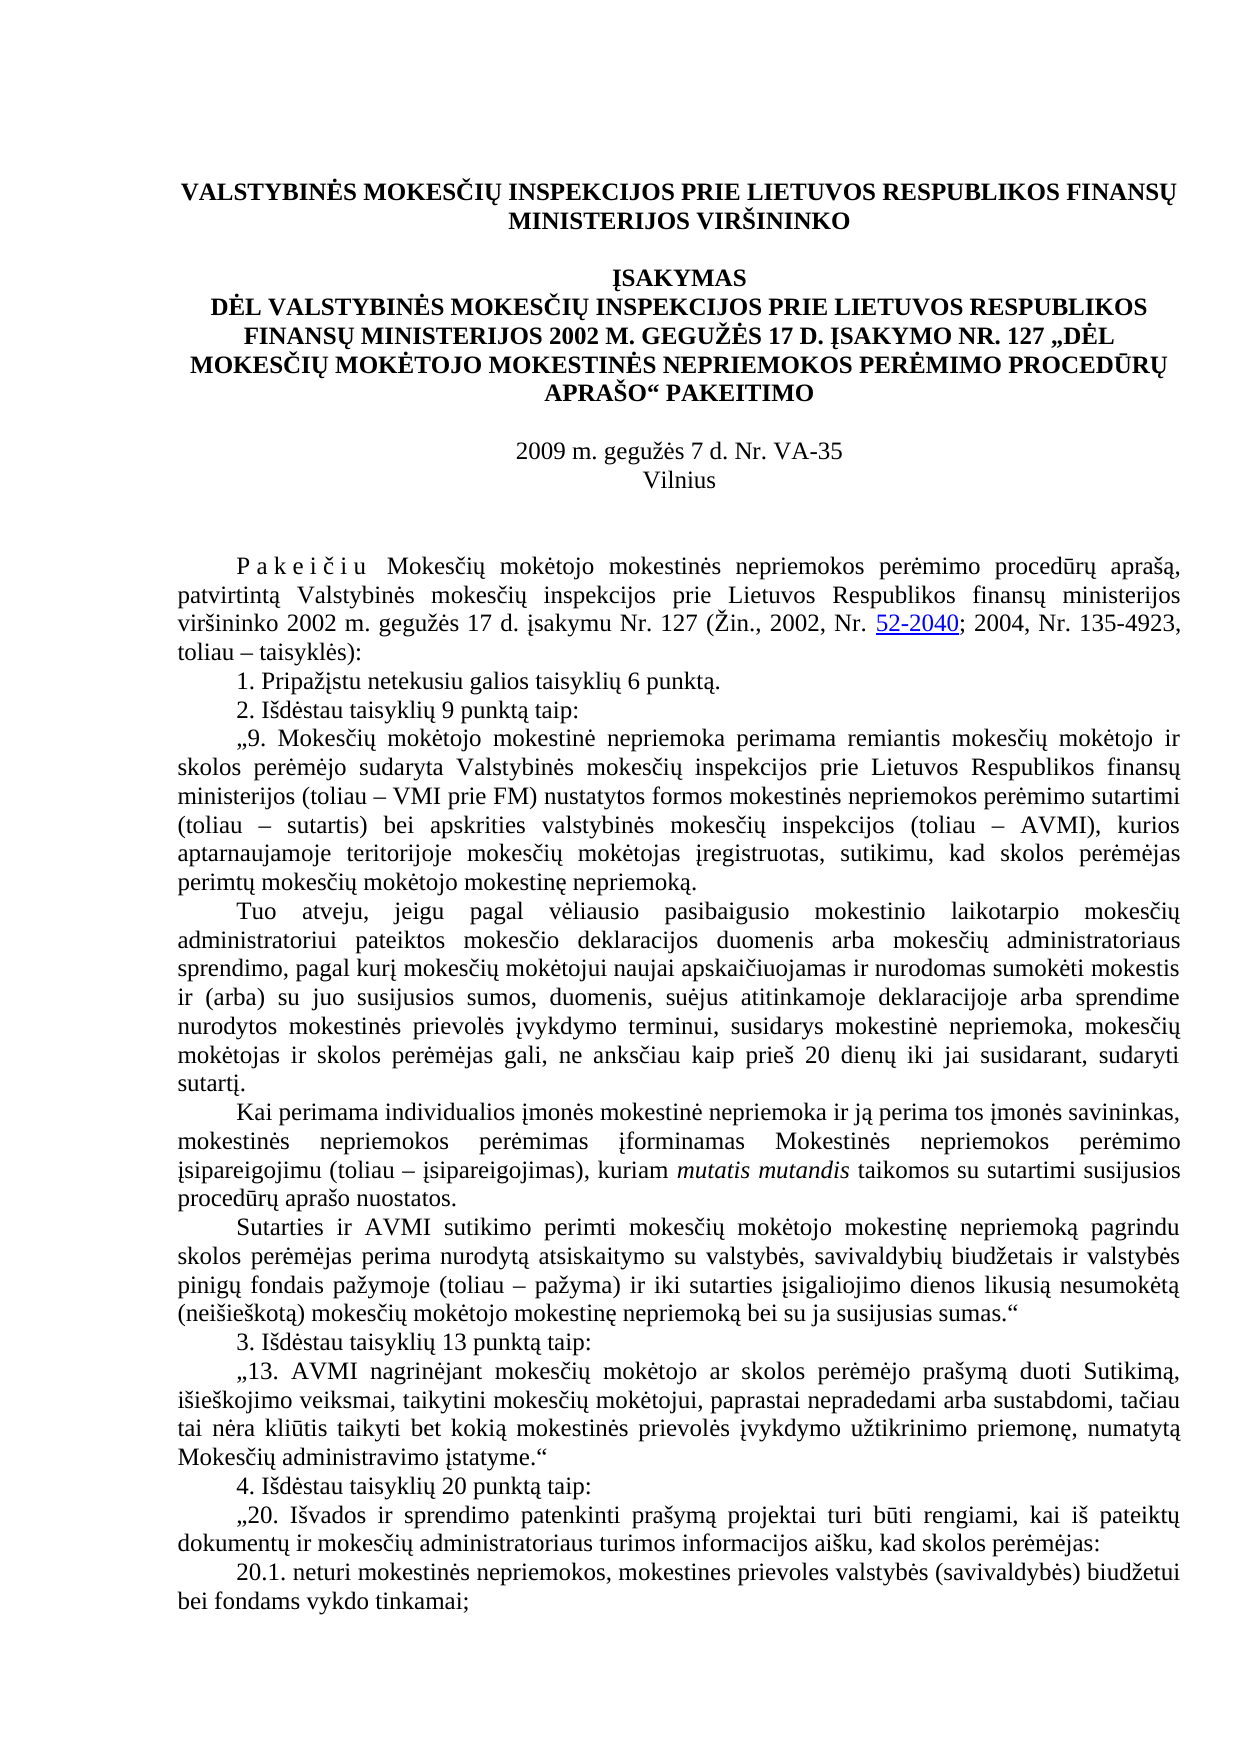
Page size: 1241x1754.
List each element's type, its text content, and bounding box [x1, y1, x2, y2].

text „20. Išvados ir sprendimo patenkinti prašymą projektai turi būti rengiami, kai iš pateiktų dokumentų ir mokesčių administratoriaus turimos informacijos aišku, kad skolos perėmėjas: [177, 1500, 1181, 1557]
text Pakeičiu Mokesčių mokėtojo mokestinės nepriemokos perėmimo procedūrų aprašą, patvirtintą Valstybinės mokesčių inspekcijos prie Lietuvos Respublikos finansų ministerijos viršininko 2002 m. gegužės 17 d. įsakymu Nr. 127 (Žin., 2002, Nr. 52-2040; 2004, Nr. 135-4923, toliau – taisyklės): [177, 551, 1181, 666]
text „9. Mokesčių mokėtojo mokestinė nepriemoka perimama remiantis mokesčių mokėtojo ir skolos perėmėjo sudaryta Valstybinės mokesčių inspekcijos prie Lietuvos Respublikos finansų ministerijos (toliau – VMI prie FM) nustatytos formos mokestinės nepriemokos perėmimo sutartimi (toliau – sutartis) bei apskrities valstybinės mokesčių inspekcijos (toliau – AVMI), kurios aptarnaujamoje teritorijoje mokesčių mokėtojas įregistruotas, sutikimu, kad skolos perėmėjas perimtų mokesčių mokėtojo mokestinę nepriemoką. [177, 723, 1181, 896]
text Kai perimama individualios įmonės mokestinė nepriemoka ir ją perima tos įmonės savininkas, mokestinės nepriemokos perėmimas įforminamas Mokestinės nepriemokos perėmimo įsipareigojimu (toliau – įsipareigojimas), kuriam mutatis mutandis taikomos su sutartimi susijusios procedūrų aprašo nuostatos. [177, 1097, 1181, 1212]
text 2. Išdėstau taisyklių 9 punktą taip: [177, 695, 1181, 723]
text 1. Pripažįstu netekusiu galios taisyklių 6 punktą. [177, 666, 1181, 695]
text 4. Išdėstau taisyklių 20 punktą taip: [177, 1471, 1181, 1500]
text DĖL VALSTYBINĖS MOKESČIŲ INSPEKCIJOS PRIE LIETUVOS RESPUBLIKOS FINANSŲ MINISTERIJOS 2002 M. GEGUŽĖS 17 D. ĮSAKYMO NR. 127 „DĖL MOKESČIŲ MOKĖTOJO MOKESTINĖS NEPRIEMOKOS PERĖMIMO PROCEDŪRŲ APRAŠO“ PAKEITIMO [177, 292, 1181, 407]
text VALSTYBINĖS MOKESČIŲ INSPEKCIJOS PRIE LIETUVOS RESPUBLIKOS FINANSŲ MINISTERIJOS VIRŠININKO [177, 177, 1181, 235]
text 20.1. neturi mokestinės nepriemokos, mokestines prievoles valstybės (savivaldybės) biudžetui bei fondams vykdo tinkamai; [177, 1557, 1181, 1615]
text Sutarties ir AVMI sutikimo perimti mokesčių mokėtojo mokestinę nepriemoką pagrindu skolos perėmėjas perima nurodytą atsiskaitymo su valstybės, savivaldybių biudžetais ir valstybės pinigų fondais pažymoje (toliau – pažyma) ir iki sutarties įsigaliojimo dienos likusią nesumokėtą (neišieškotą) mokesčių mokėtojo mokestinę nepriemoką bei su ja susijusias sumas.“ [177, 1212, 1181, 1327]
text 2009 m. gegužės 7 d. Nr. VA-35 [177, 436, 1181, 465]
text ĮSAKYMAS [177, 263, 1181, 292]
text Tuo atveju, jeigu pagal vėliausio pasibaigusio mokestinio laikotarpio mokesčių administratoriui pateiktos mokesčio deklaracijos duomenis arba mokesčių administratoriaus sprendimo, pagal kurį mokesčių mokėtojui naujai apskaičiuojamas ir nurodomas sumokėti mokestis ir (arba) su juo susijusios sumos, duomenis, suėjus atitinkamoje deklaracijoje arba sprendime nurodytos mokestinės prievolės įvykdymo terminui, susidarys mokestinė nepriemoka, mokesčių mokėtojas ir skolos perėmėjas gali, ne anksčiau kaip prieš 20 dienų iki jai susidarant, sudaryti sutartį. [177, 896, 1181, 1097]
text 3. Išdėstau taisyklių 13 punktą taip: [177, 1327, 1181, 1356]
text Vilnius [177, 465, 1181, 493]
text „13. AVMI nagrinėjant mokesčių mokėtojo ar skolos perėmėjo prašymą duoti Sutikimą, išieškojimo veiksmai, taikytini mokesčių mokėtojui, paprastai nepradedami arba sustabdomi, tačiau tai nėra kliūtis taikyti bet kokią mokestinės prievolės įvykdymo užtikrinimo priemonę, numatytą Mokesčių administravimo įstatyme.“ [177, 1356, 1181, 1471]
